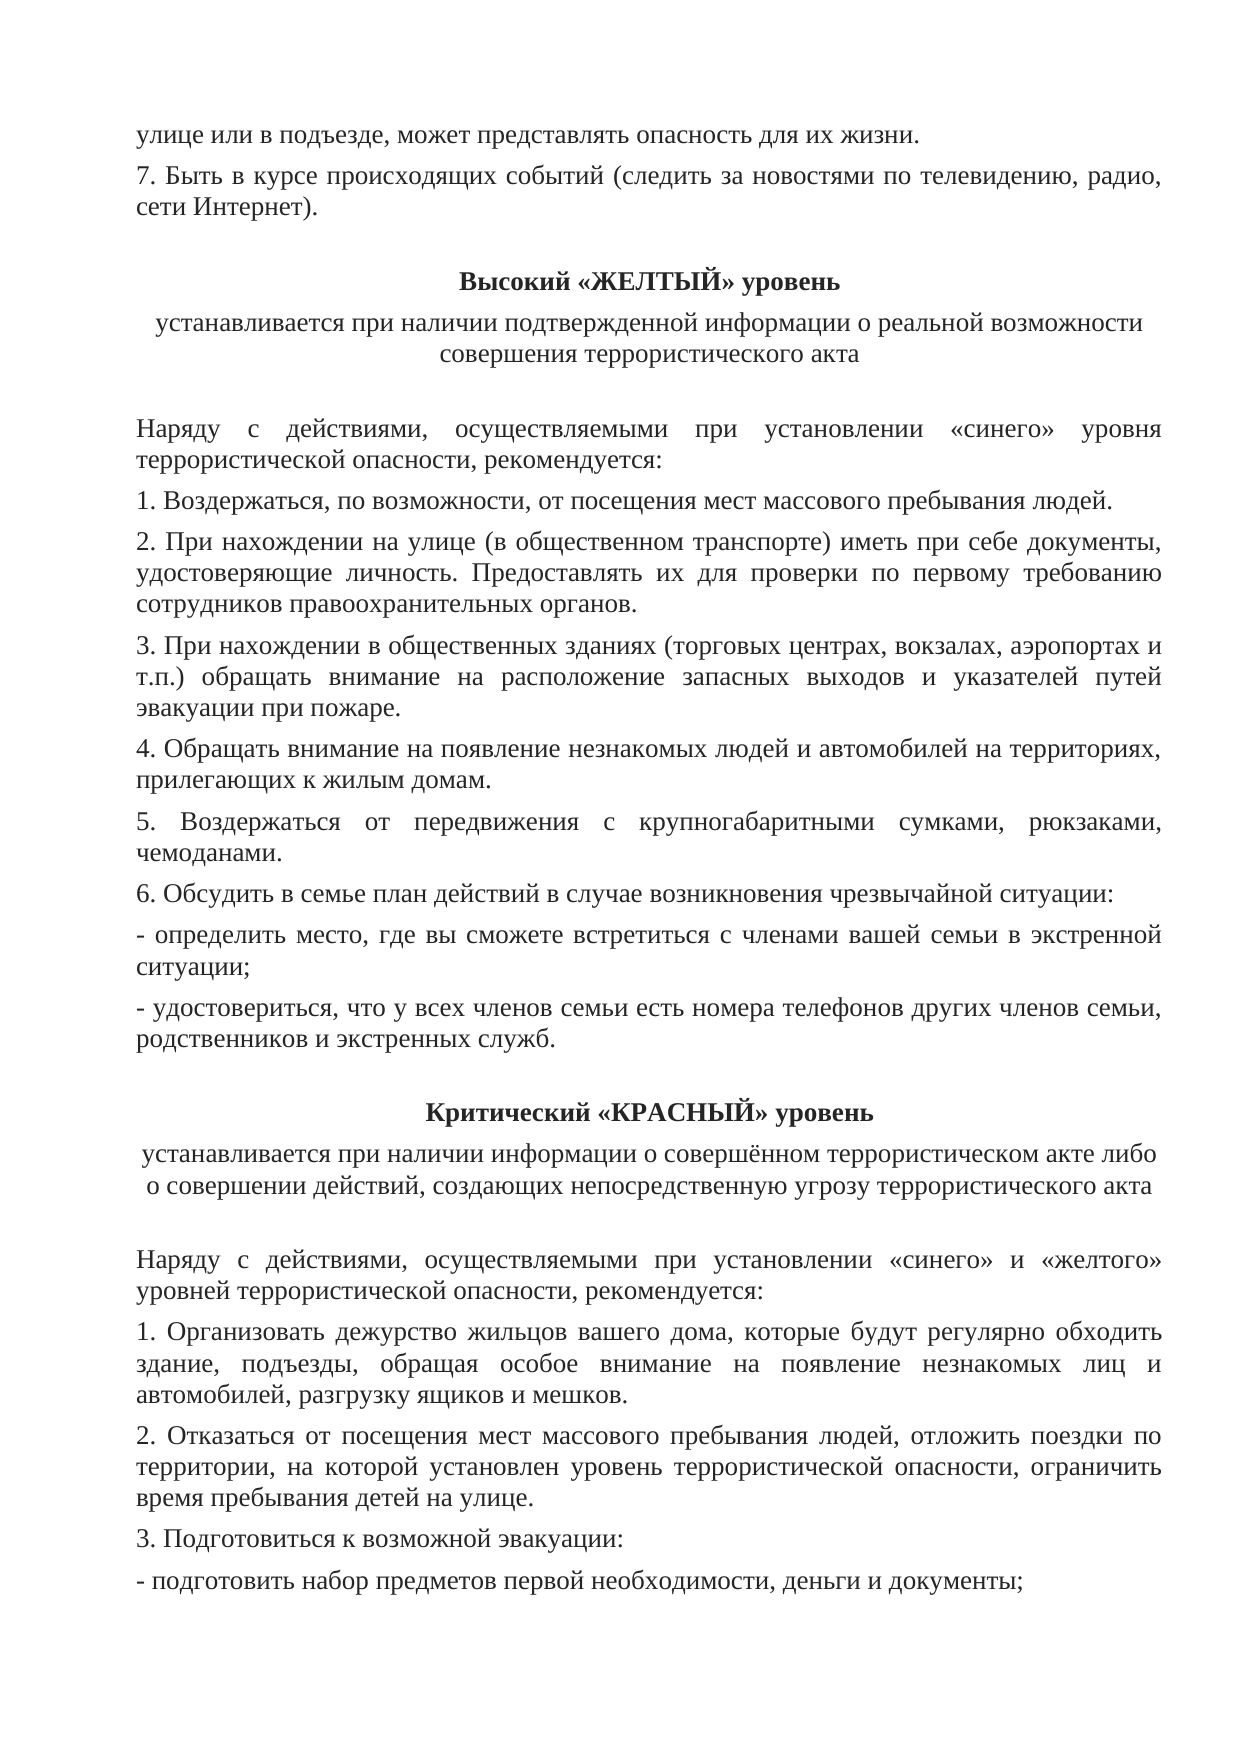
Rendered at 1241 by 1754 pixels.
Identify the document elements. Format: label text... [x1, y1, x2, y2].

text 1. Воздержаться, по возможности, от посещения мест массового пребывания людей. [136, 484, 1163, 515]
text Наряду с действиями, осуществляемыми при установлении «синего» и «желтого» уровней террористической опасности, рекомендуется: [136, 1243, 1163, 1305]
text 5. Воздержаться от передвижения с крупногабаритными сумками, рюкзаками, чемоданами. [136, 805, 1163, 867]
text - определить место, где вы сможете встретиться с членами вашей семьи в экстренной ситуации; [136, 918, 1163, 981]
text 7. Быть в курсе происходящих событий (следить за новостями по телевидению, радио, сети Интернет). [136, 159, 1163, 222]
text 3. При нахождении в общественных зданиях (торговых центрах, вокзалах, аэропортах и т.п.) обращать внимание на расположение запасных выходов и указателей путей эвакуации при пожаре. [136, 629, 1163, 722]
text 1. Организовать дежурство жильцов вашего дома, которые будут регулярно обходить здание, подъезды, обращая особое внимание на появление незнакомых лиц и автомобилей, разгрузку ящиков и мешков. [136, 1316, 1163, 1409]
text 4. Обращать внимание на появление незнакомых людей и автомобилей на территориях, прилегающих к жилым домам. [136, 732, 1163, 795]
text - удостовериться, что у всех членов семьи есть номера телефонов других членов семьи, родственников и экстренных служб. [136, 991, 1163, 1053]
text 2. При нахождении на улице (в общественном транспорте) иметь при себе документы, удостоверяющие личность. Предоставлять их для проверки по первому требованию сотрудников правоохранительных органов. [136, 525, 1163, 619]
text Высокий «ЖЕЛТЫЙ» уровень [136, 265, 1163, 296]
text устанавливается при наличии подтвержденной информации о реальной возможности совершения террористического акта [136, 306, 1163, 368]
text - подготовить набор предметов первой необходимости, деньги и документы; [136, 1564, 1163, 1595]
text Критический «КРАСНЫЙ» уровень [136, 1096, 1163, 1127]
text Наряду с действиями, осуществляемыми при установлении «синего» уровня террористической опасности, рекомендуется: [136, 412, 1163, 474]
text улице или в подъезде, может представлять опасность для их жизни. [136, 118, 1163, 149]
text устанавливается при наличии информации о совершённом террористическом акте либо о совершении действий, создающих непосредственную угрозу террористического акта [136, 1138, 1163, 1200]
text 3. Подготовиться к возможной эвакуации: [136, 1523, 1163, 1554]
text 6. Обсудить в семье план действий в случае возникновения чрезвычайной ситуации: [136, 877, 1163, 908]
text 2. Отказаться от посещения мест массового пребывания людей, отложить поездки по территории, на которой установлен уровень террористической опасности, ограничить время пребывания детей на улице. [136, 1419, 1163, 1512]
